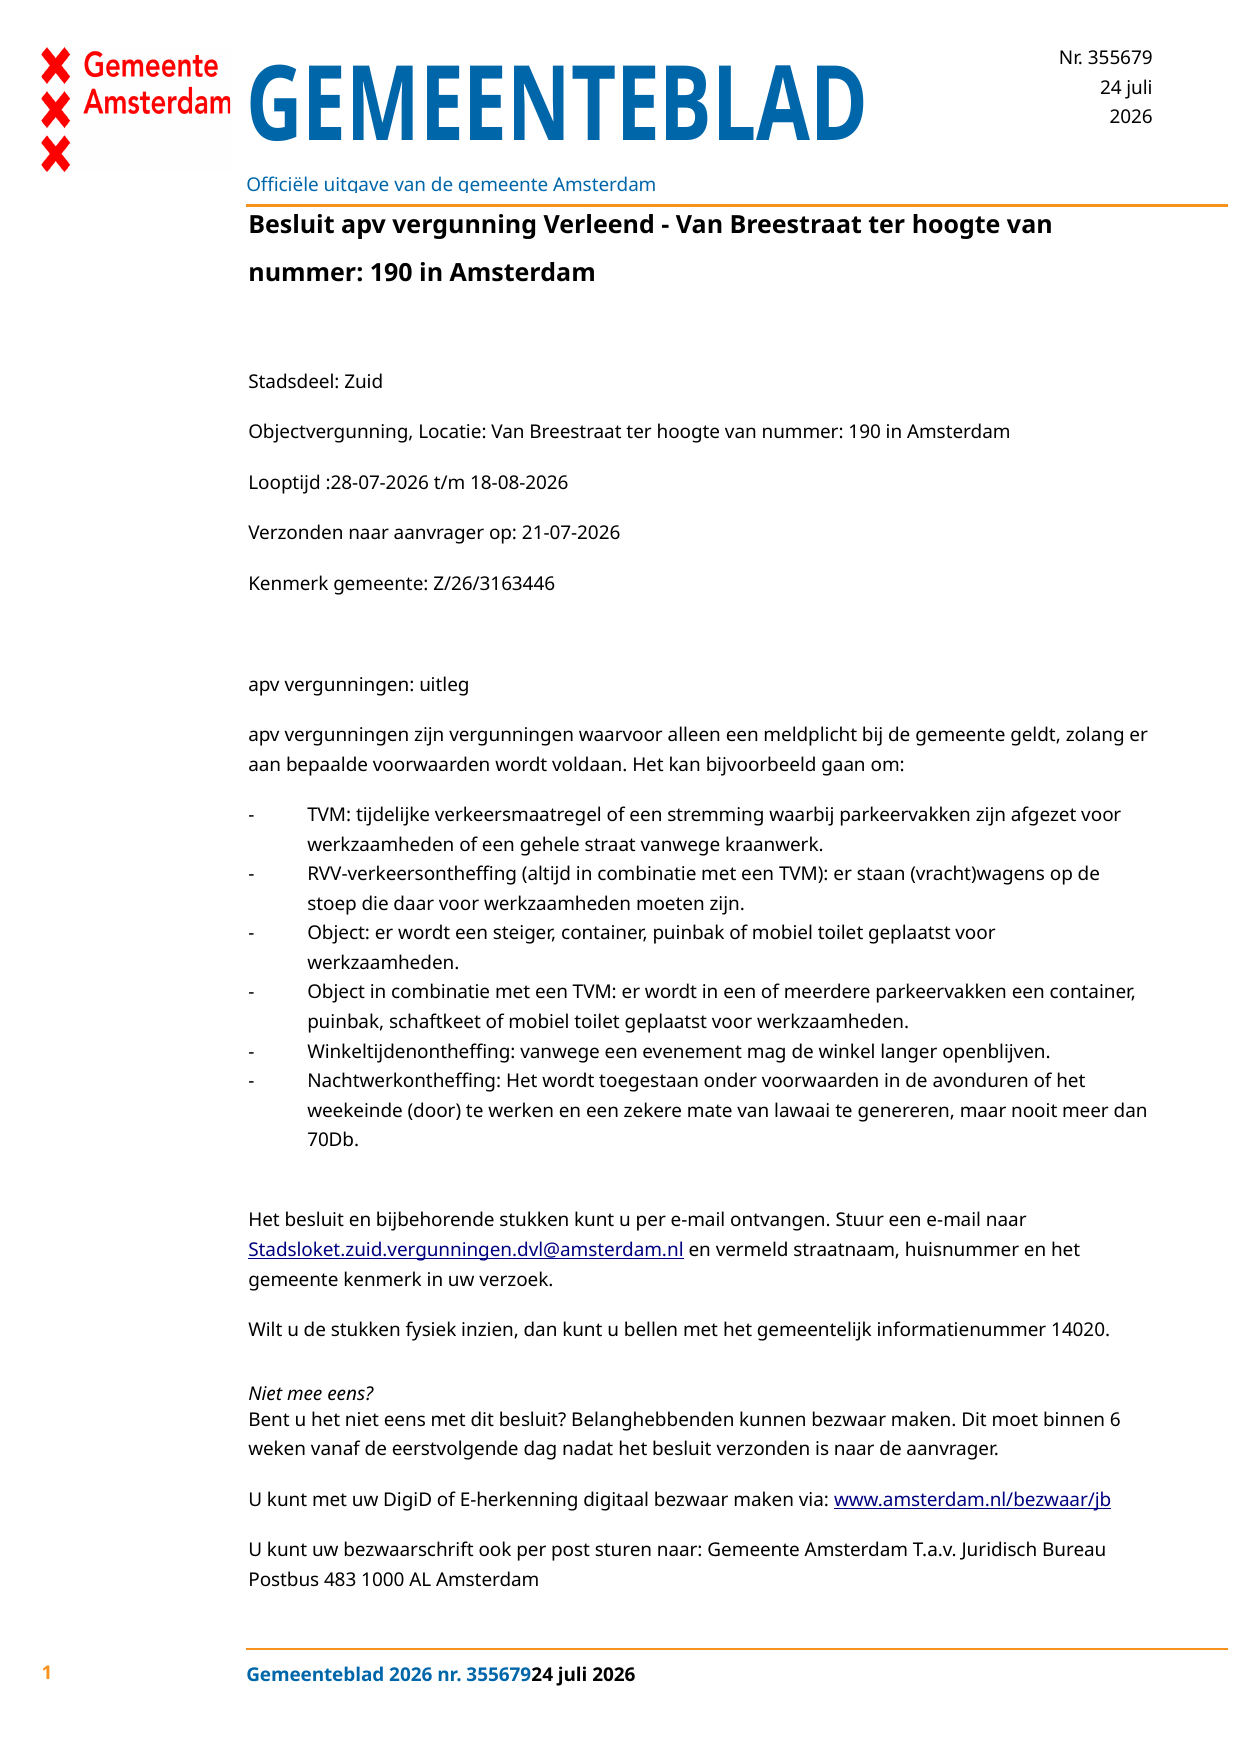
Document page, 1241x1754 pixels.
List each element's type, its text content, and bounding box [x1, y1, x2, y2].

text Verzonden naar aanvrager op: 21-07-2026 [248, 519, 1152, 545]
text Kenmerk gemeente: Z/26/3163446 [248, 570, 1152, 596]
list Object in combinatie met een TVM: er wordt in een of meerdere parkeervakken een container, puinbak, schaftkeet of mobiel toilet geplaatst voor werkzaamheden. [248, 979, 1152, 1034]
text apv vergunningen: uitleg [248, 671, 1152, 697]
picture [41, 47, 231, 172]
text Stadsdeel: Zuid [248, 368, 1152, 394]
text Bent u het niet eens met dit besluit? Belanghebbenden kunnen bezwaar maken. Dit moet binnen 6 weken vanaf de eerstvolgende dag nadat het besluit verzonden is naar de aanvrager. [248, 1406, 1152, 1461]
text U kunt uw bezwaarschrift ook per post sturen naar: Gemeente Amsterdam T.a.v. Juridisch Bureau Postbus 483 1000 AL Amsterdam [248, 1536, 1152, 1592]
list TVM: tijdelijke verkeersmaatregel of een stremming waarbij parkeervakken zijn afgezet voor werkzaamheden of een gehele straat vanwege kraanwerk. [248, 801, 1152, 857]
list RVV-verkeersontheffing (altijd in combinatie met een TVM): er staan (vracht)wagens op de stoep die daar voor werkzaamheden moeten zijn. [248, 860, 1152, 916]
list Object: er wordt een steiger, container, puinbak of mobiel toilet geplaatst voor werkzaamheden. [248, 919, 1152, 975]
text Het besluit en bijbehorende stukken kunt u per e-mail ontvangen. Stuur een e-mail naar Stadsloket.zuid.vergunningen.dvl@amsterdam.nl en vermeld straatnaam, huisnummer en het gemeente kenmerk in uw verzoek. [248, 1207, 1152, 1292]
text Niet mee eens? [248, 1380, 1152, 1406]
list Winkeltijdenontheffing: vanwege een evenement mag de winkel langer openblijven. [248, 1038, 1152, 1064]
list Nachtwerkontheffing: Het wordt toegestaan onder voorwaarden in de avonduren of het weekeinde (door) te werken en een zekere mate van lawaai te genereren, maar nooit meer dan 70Db. [248, 1067, 1152, 1152]
text Looptijd :28-07-2026 t/m 18-08-2026 [248, 469, 1152, 495]
text apv vergunningen zijn vergunningen waarvoor alleen een meldplicht bij de gemeente geldt, zolang er aan bepaalde voorwaarden wordt voldaan. Het kan bijvoorbeeld gaan om: [248, 721, 1152, 777]
text Objectvergunning, Locatie: Van Breestraat ter hoogte van nummer: 190 in Amsterdam [248, 419, 1152, 444]
text Besluit apv vergunning Verleend - Van Breestraat ter hoogte van nummer: 190 in Amsterdam [248, 207, 1152, 288]
text Wilt u de stukken fysiek inzien, dan kunt u bellen met het gemeentelijk informatienummer 14020. [248, 1316, 1152, 1342]
text U kunt met uw DigiD of E-herkenning digitaal bezwaar maken via: www.amsterdam.nl/bezwaar/jb [248, 1486, 1152, 1512]
